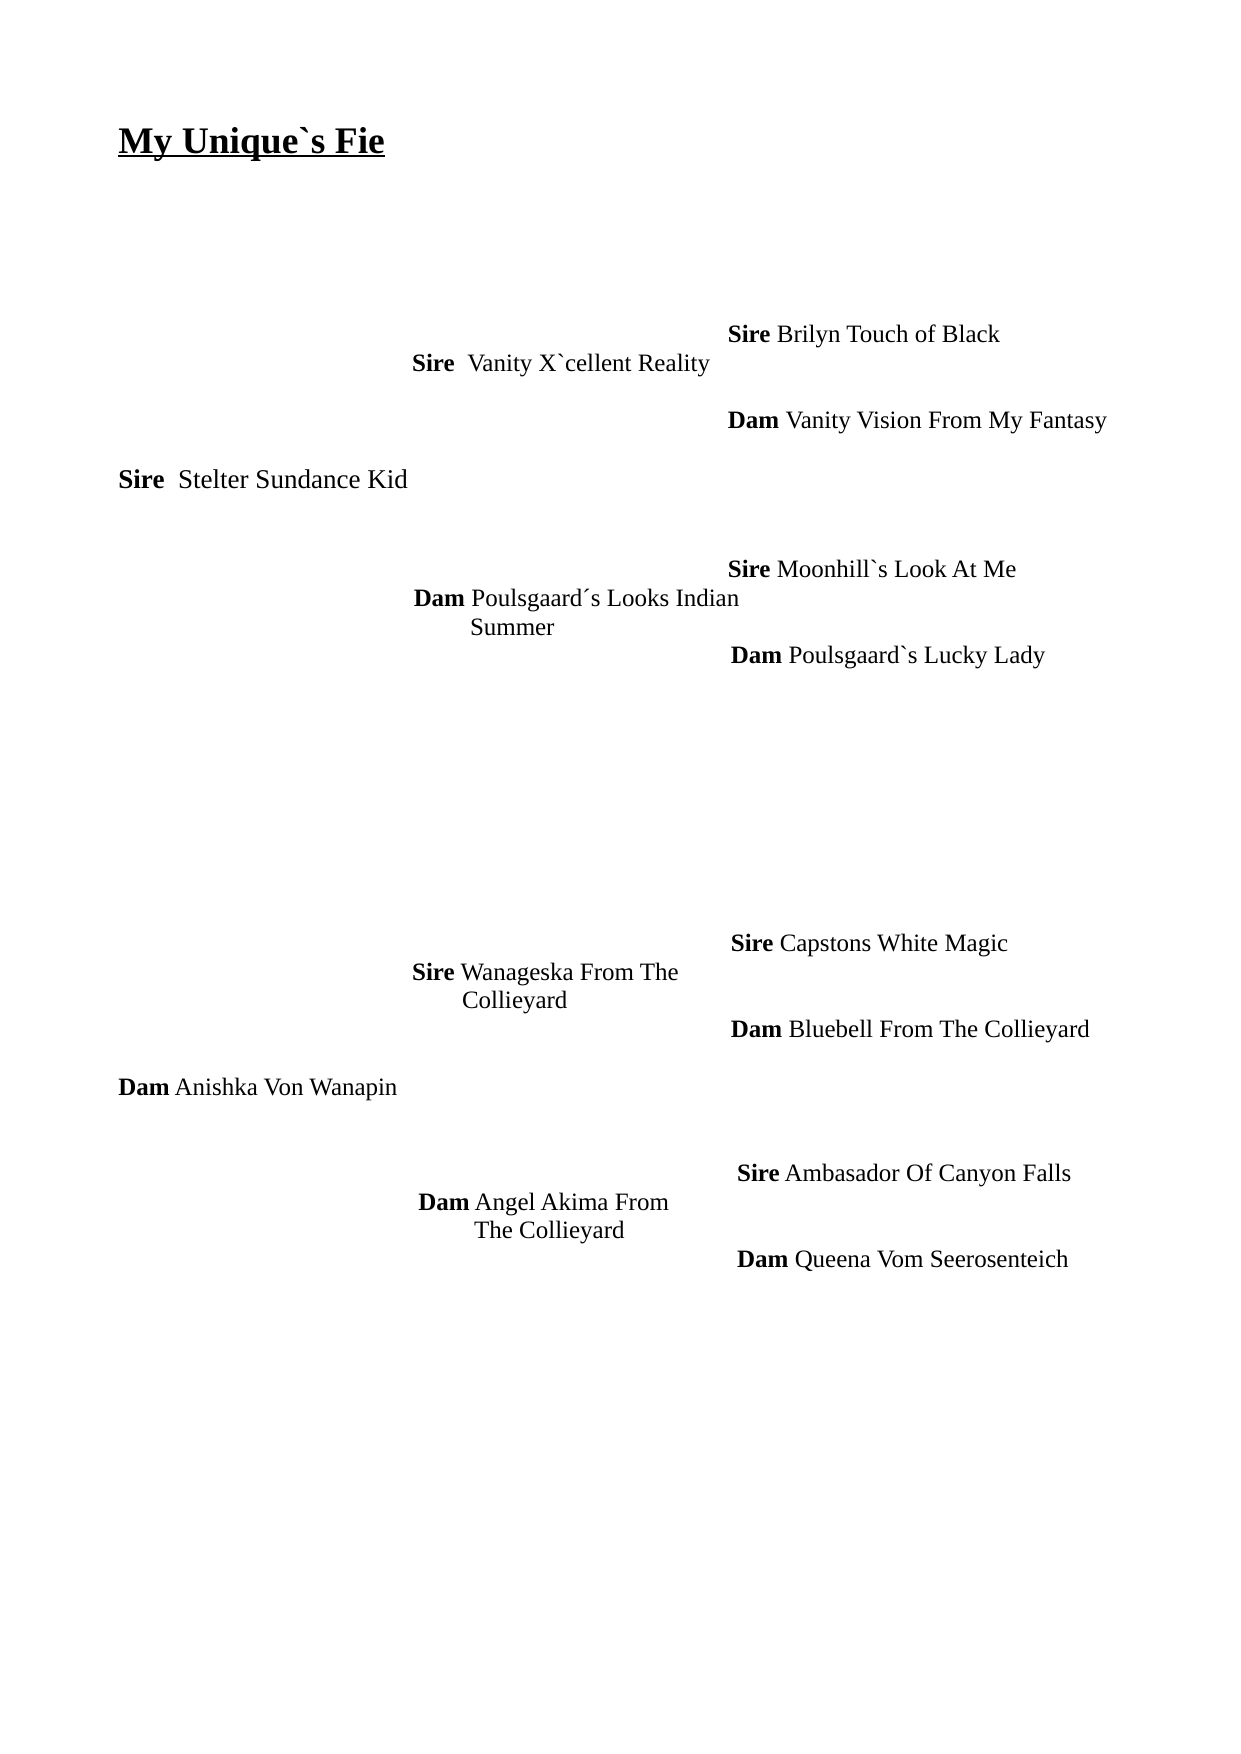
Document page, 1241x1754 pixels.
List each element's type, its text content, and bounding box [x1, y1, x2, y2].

text Dam Queena Vom Seerosenteich [118, 1244, 1122, 1273]
text Sire Vanity X`cellent Reality [118, 348, 1122, 377]
text Summer [118, 612, 1122, 640]
text Sire Ambasador Of Canyon Falls [118, 1158, 1122, 1187]
text Dam Bluebell From The Collieyard [118, 1014, 1122, 1043]
text Sire Moonhill`s Look At Me [118, 554, 1122, 583]
text Sire Stelter Sundance Kid [118, 463, 1122, 494]
text Dam Anishka Von Wanapin [118, 1072, 1122, 1100]
text Dam Poulsgaard`s Lucky Lady [118, 640, 1122, 669]
text Collieyard [118, 985, 1122, 1014]
text Dam Angel Akima From [118, 1187, 1122, 1215]
text Sire Capstons White Magic [118, 928, 1122, 957]
text The Collieyard [118, 1215, 1122, 1244]
text Sire Wanageska From The [118, 957, 1122, 985]
text Dam Vanity Vision From My Fantasy [118, 406, 1122, 434]
text My Unique`s Fie [118, 118, 1122, 161]
text Dam Poulsgaard´s Looks Indian [118, 583, 1122, 612]
text Sire Brilyn Touch of Black [118, 319, 1122, 348]
